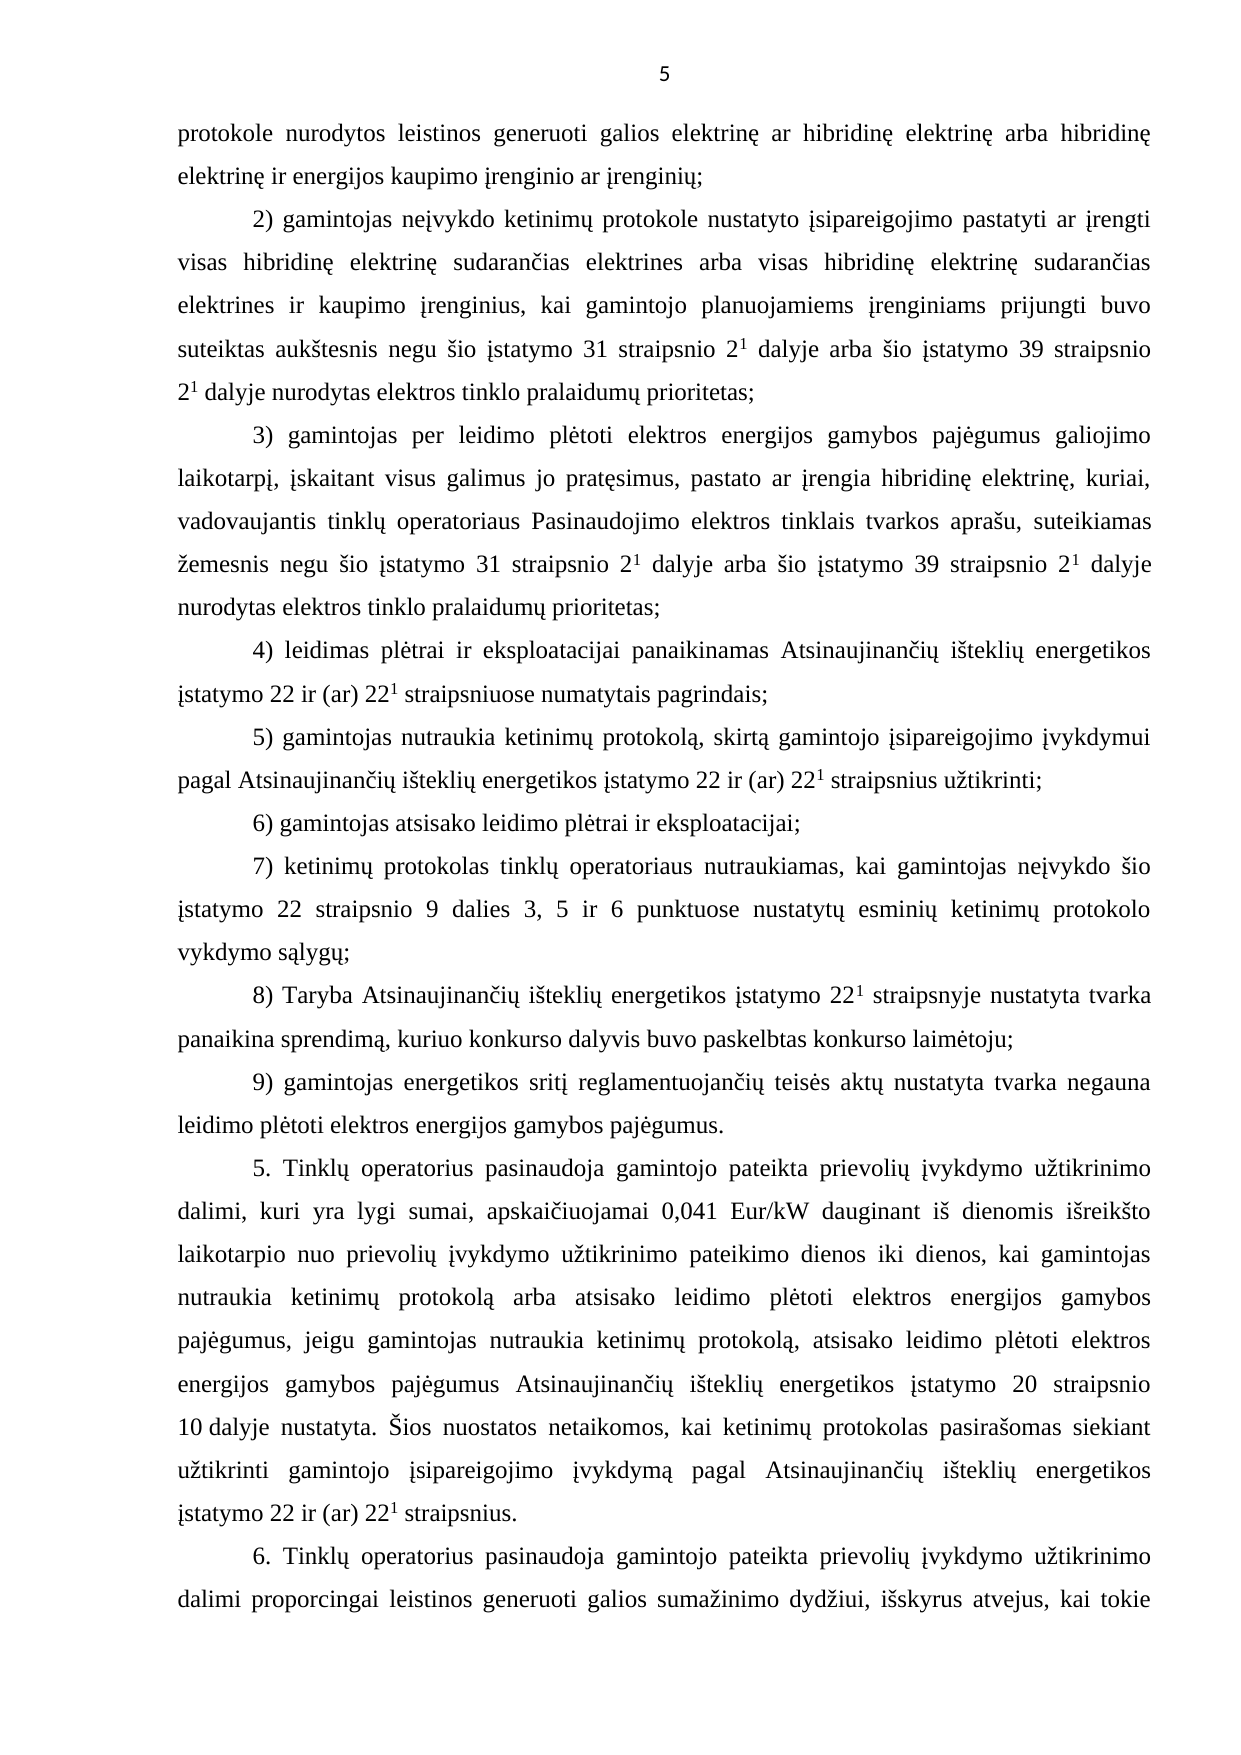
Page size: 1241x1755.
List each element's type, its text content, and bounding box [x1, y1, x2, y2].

text 9) gamintojas energetikos sritį reglamentuojančių teisės aktų nustatyta tvarka negauna leidimo plėtoti elektros energijos gamybos pajėgumus. [177, 1067, 1152, 1139]
text protokole nurodytos leistinos generuoti galios elektrinę ar hibridinę elektrinę arba hibridinę elektrinę ir energijos kaupimo įrenginio ar įrenginių; [177, 118, 1152, 190]
text 8) Taryba Atsinaujinančių išteklių energetikos įstatymo 221 straipsnyje nustatyta tvarka panaikina sprendimą, kuriuo konkurso dalyvis buvo paskelbtas konkurso laimėtoju; [177, 981, 1152, 1052]
text 6) gamintojas atsisako leidimo plėtrai ir eksploatacijai; [177, 808, 1152, 837]
text 2) gamintojas neįvykdo ketinimų protokole nustatyto įsipareigojimo pastatyti ar įrengti visas hibridinę elektrinę sudarančias elektrines arba visas hibridinę elektrinę sudarančias elektrines ir kaupimo įrenginius, kai gamintojo planuojamiems įrenginiams prijungti buvo suteiktas aukštesnis negu šio įstatymo 31 straipsnio 21 dalyje arba šio įstatymo 39 straipsnio 21 dalyje nurodytas elektros tinklo pralaidumų prioritetas; [177, 204, 1152, 406]
text 7) ketinimų protokolas tinklų operatoriaus nutraukiamas, kai gamintojas neįvykdo šio įstatymo 22 straipsnio 9 dalies 3, 5 ir 6 punktuose nustatytų esminių ketinimų protokolo vykdymo sąlygų; [177, 851, 1152, 966]
text 5. Tinklų operatorius pasinaudoja gamintojo pateikta prievolių įvykdymo užtikrinimo dalimi, kuri yra lygi sumai, apskaičiuojamai 0,041 Eur/kW dauginant iš dienomis išreikšto laikotarpio nuo prievolių įvykdymo užtikrinimo pateikimo dienos iki dienos, kai gamintojas nutraukia ketinimų protokolą arba atsisako leidimo plėtoti elektros energijos gamybos pajėgumus, jeigu gamintojas nutraukia ketinimų protokolą, atsisako leidimo plėtoti elektros energijos gamybos pajėgumus Atsinaujinančių išteklių energetikos įstatymo 20 straipsnio 10 dalyje nustatyta. Šios nuostatos netaikomos, kai ketinimų protokolas pasirašomas siekiant užtikrinti gamintojo įsipareigojimo įvykdymą pagal Atsinaujinančių išteklių energetikos įstatymo 22 ir (ar) 221 straipsnius. [177, 1153, 1152, 1527]
text 5) gamintojas nutraukia ketinimų protokolą, skirtą gamintojo įsipareigojimo įvykdymui pagal Atsinaujinančių išteklių energetikos įstatymo 22 ir (ar) 221 straipsnius užtikrinti; [177, 722, 1152, 794]
text 6. Tinklų operatorius pasinaudoja gamintojo pateikta prievolių įvykdymo užtikrinimo dalimi proporcingai leistinos generuoti galios sumažinimo dydžiui, išskyrus atvejus, kai tokie [177, 1541, 1152, 1613]
text 4) leidimas plėtrai ir eksploatacijai panaikinamas Atsinaujinančių išteklių energetikos įstatymo 22 ir (ar) 221 straipsniuose numatytais pagrindais; [177, 636, 1152, 707]
text 3) gamintojas per leidimo plėtoti elektros energijos gamybos pajėgumus galiojimo laikotarpį, įskaitant visus galimus jo pratęsimus, pastato ar įrengia hibridinę elektrinę, kuriai, vadovaujantis tinklų operatoriaus Pasinaudojimo elektros tinklais tvarkos aprašu, suteikiamas žemesnis negu šio įstatymo 31 straipsnio 21 dalyje arba šio įstatymo 39 straipsnio 21 dalyje nurodytas elektros tinklo pralaidumų prioritetas; [177, 420, 1152, 621]
